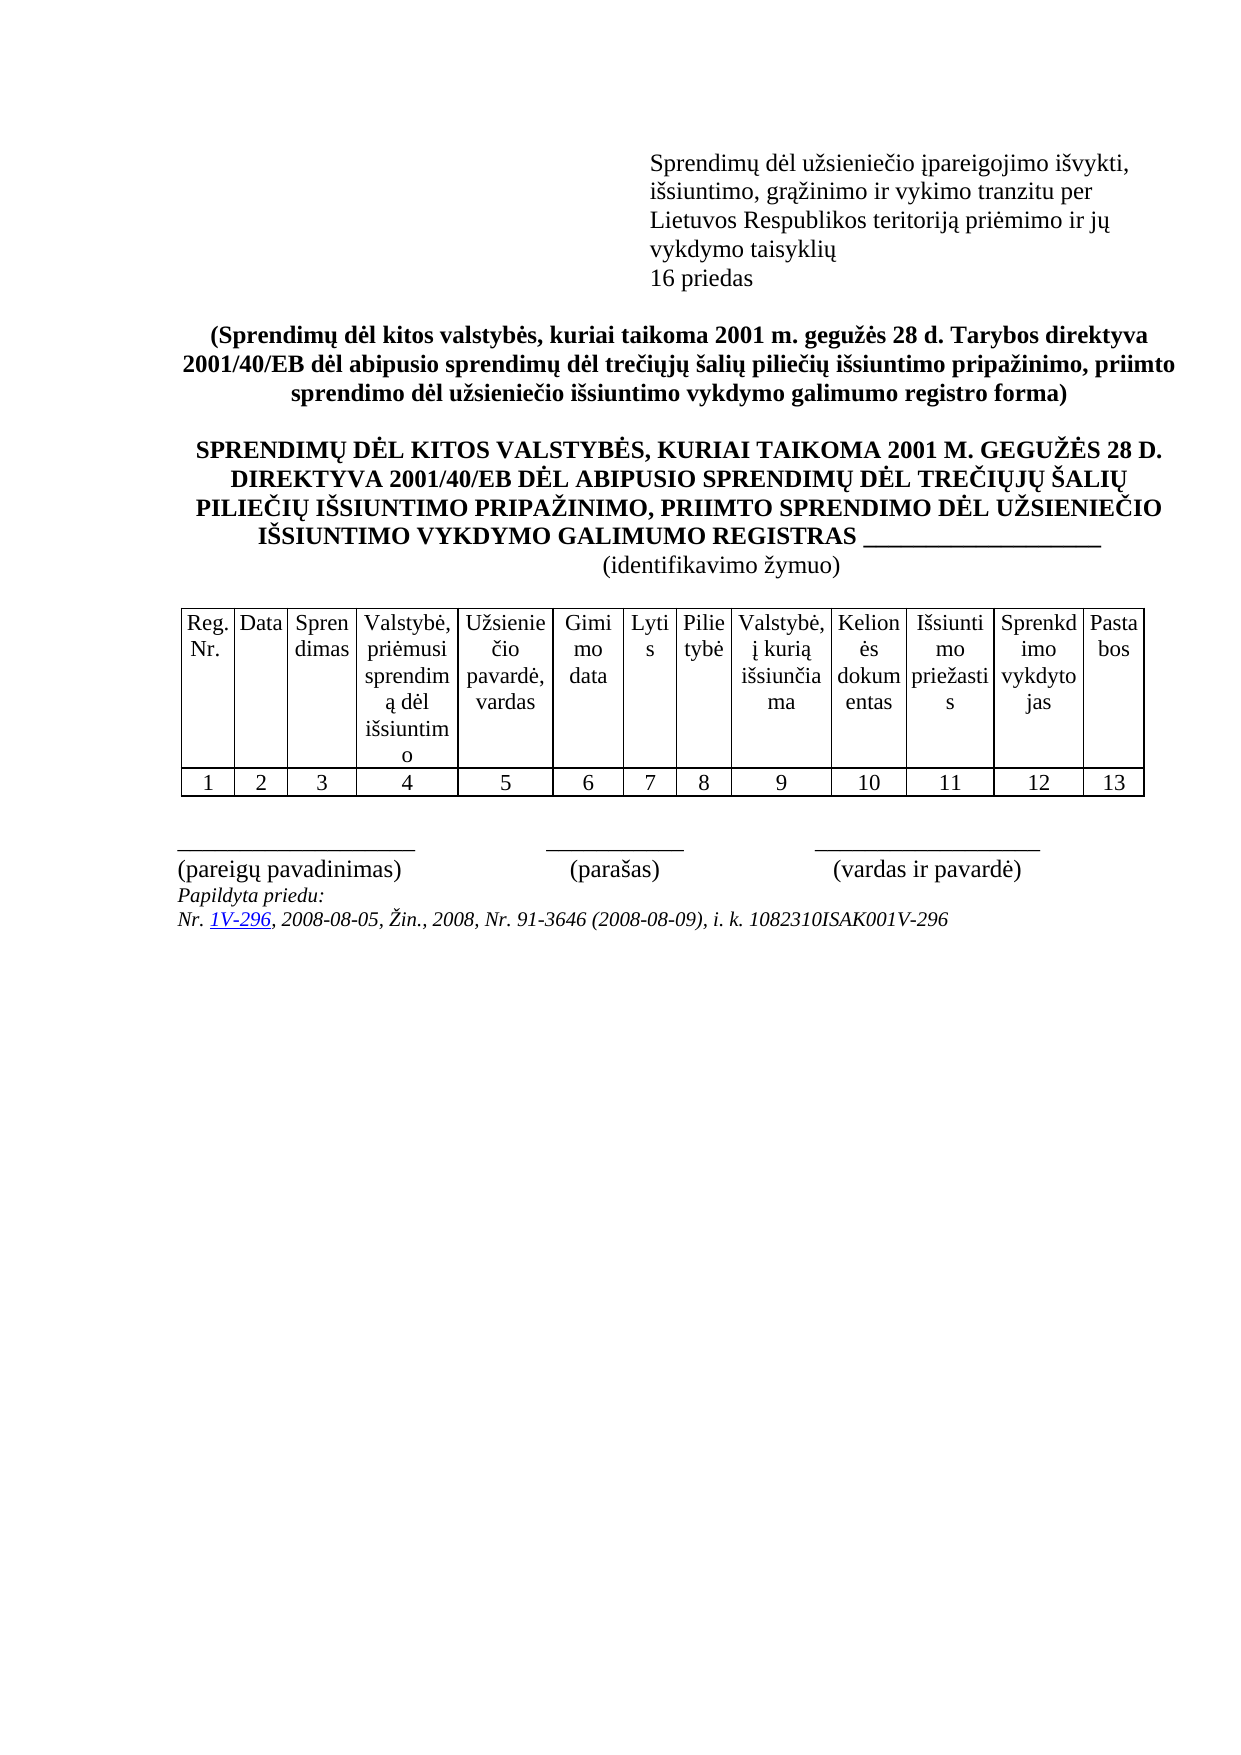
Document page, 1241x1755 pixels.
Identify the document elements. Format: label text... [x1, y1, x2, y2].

table_cell 8 [677, 769, 731, 795]
table_header Sprendimas [288, 609, 356, 767]
table_header Valstybė, į kurią išsiunčiama [732, 609, 831, 767]
text ___________________ ___________ __________________ [177, 826, 1181, 854]
text (identifikavimo žymuo) [602, 550, 1181, 579]
table_cell 3 [288, 769, 356, 795]
table_header Sprenkdimo vykdytojas [995, 609, 1083, 767]
table_header Data [235, 609, 287, 767]
text 16 priedas [649, 263, 1181, 291]
table_header Užsieniečio pavardė, vardas [459, 609, 552, 767]
table_header Pastabos [1084, 609, 1143, 767]
table_cell 7 [624, 769, 676, 795]
table_cell 4 [357, 769, 457, 795]
table_header Išsiuntimo priežastis [907, 609, 993, 767]
text Nr. 1V-296, 2008-08-05, Žin., 2008, Nr. 91-3646 (2008-08-09), i. k. 1082310ISAK001V-296 [177, 907, 1181, 931]
text Sprendimų dėl užsieniečio įpareigojimo išvykti, išsiuntimo, grąžinimo ir vykimo tranzitu per Lietuvos Respublikos teritoriją priėmimo ir jų vykdymo taisyklių [649, 148, 1181, 263]
table_header Valstybė, priėmusi sprendimą dėl išsiuntimo [357, 609, 457, 767]
text (Sprendimų dėl kitos valstybės, kuriai taikoma 2001 m. gegužės 28 d. Tarybos direktyva 2001/40/EB dėl abipusio sprendimų dėl trečiųjų šalių piliečių išsiuntimo pripažinimo, priimto sprendimo dėl užsieniečio išsiuntimo vykdymo galimumo registro forma) [177, 320, 1181, 406]
table_cell 9 [732, 769, 831, 795]
text Papildyta priedu: [177, 883, 1181, 907]
table_cell 11 [907, 769, 993, 795]
table_header Kelionės dokumentas [832, 609, 906, 767]
table_header Gimimo data [554, 609, 623, 767]
table_cell 5 [459, 769, 552, 795]
table_cell 2 [235, 769, 287, 795]
table_cell 12 [995, 769, 1083, 795]
text (pareigų pavadinimas) (parašas) (vardas ir pavardė) [177, 854, 1181, 883]
text SPRENDIMŲ DĖL KITOS VALSTYBĖS, KURIAI TAIKOMA 2001 M. GEGUŽĖS 28 D. DIREKTYVA 2001/40/EB DĖL ABIPUSIO SPRENDIMŲ DĖL TREČIŲJŲ ŠALIŲ PILIEČIŲ IŠSIUNTIMO PRIPAŽINIMO, PRIIMTO SPRENDIMO DĖL UŽSIENIEČIO IŠSIUNTIMO VYKDYMO GALIMUMO REGISTRAS ___________________ [177, 435, 1181, 550]
table_cell 1 [182, 769, 234, 795]
table_cell 10 [832, 769, 906, 795]
table_header Pilietybė [677, 609, 731, 767]
table_header Lytis [624, 609, 676, 767]
table_cell 6 [554, 769, 623, 795]
table_header Reg. Nr. [182, 609, 234, 767]
table_cell 13 [1084, 769, 1143, 795]
